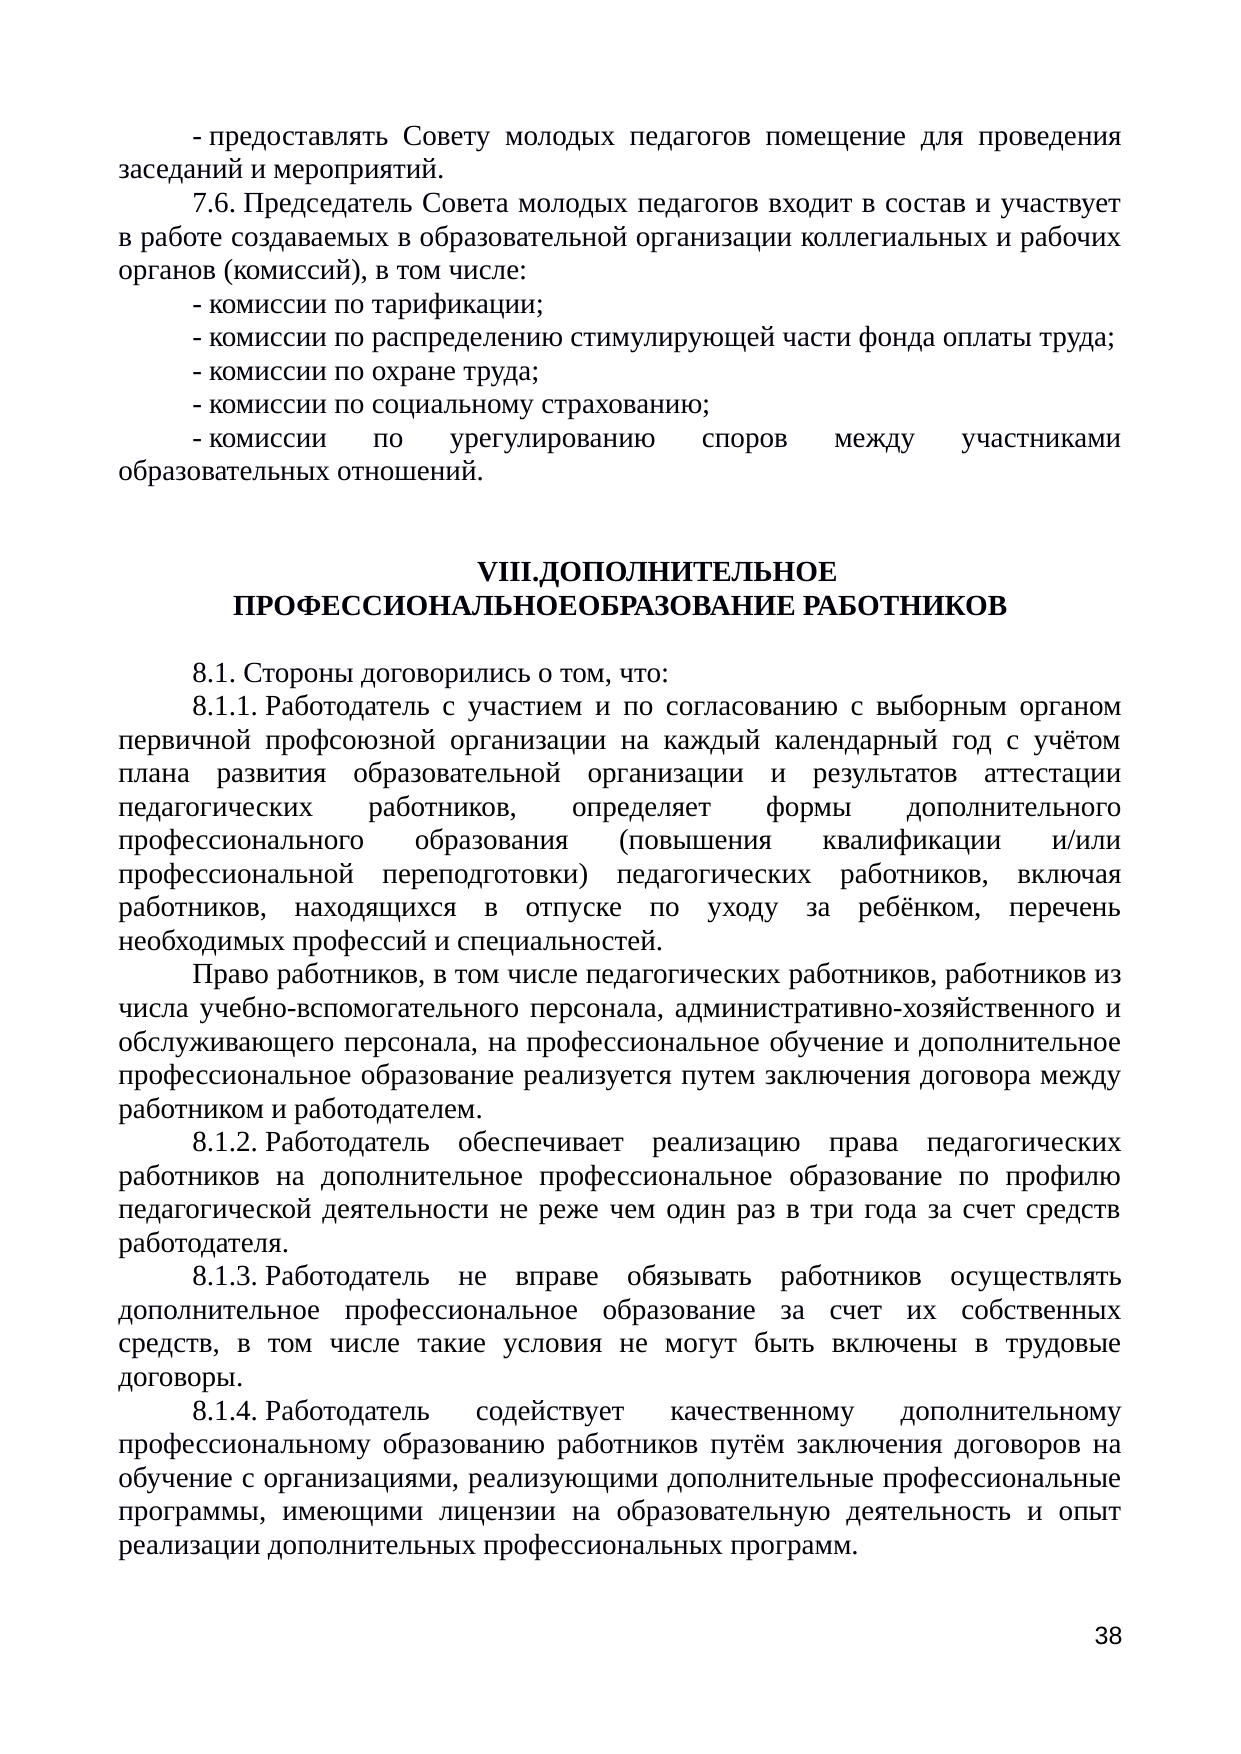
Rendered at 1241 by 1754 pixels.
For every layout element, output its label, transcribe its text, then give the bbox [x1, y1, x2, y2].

text - комиссии по урегулированию споров между участниками образовательных отношений. [118, 420, 1122, 487]
text - предоставлять Совету молодых педагогов помещение для проведения заседаний и мероприятий. [118, 118, 1122, 185]
text 8.1.4. Работодатель содействует качественному дополнительному профессиональному образованию работников путём заключения договоров на обучение с организациями, реализующими дополнительные профессиональные программы, имеющими лицензии на образовательную деятельность и опыт реализации дополнительных профессиональных программ. [118, 1393, 1122, 1560]
text - комиссии по социальному страхованию; [118, 386, 1122, 420]
text 8.1.3. Работодатель не вправе обязывать работников осуществлять дополнительное профессиональное образование за счет их собственных средств, в том числе такие условия не могут быть включены в трудовые договоры. [118, 1258, 1122, 1393]
text 8.1. Стороны договорились о том, что: [118, 655, 1122, 688]
text 7.6. Председатель Совета молодых педагогов входит в состав и участвует в работе создаваемых в образовательной организации коллегиальных и рабочих органов (комиссий), в том числе: [118, 185, 1122, 286]
text VIII.ДОПОЛНИТЕЛЬНОЕ ПРОФЕССИОНАЛЬНОЕОБРАЗОВАНИЕ РАБОТНИКОВ [118, 554, 1122, 621]
text 8.1.2. Работодатель обеспечивает реализацию права педагогических работников на дополнительное профессиональное образование по профилю педагогической деятельности не реже чем один раз в три года за счет средств работодателя. [118, 1124, 1122, 1258]
text - комиссии по распределению стимулирующей части фонда оплаты труда; [118, 319, 1122, 353]
text Право работников, в том числе педагогических работников, работников из числа учебно-вспомогательного персонала, административно-хозяйственного и обслуживающего персонала, на профессиональное обучение и дополнительное профессиональное образование реализуется путем заключения договора между работником и работодателем. [118, 957, 1122, 1124]
text 8.1.1. Работодатель с участием и по согласованию с выборным органом первичной профсоюзной организации на каждый календарный год с учётом плана развития образовательной организации и результатов аттестации педагогических работников, определяет формы дополнительного профессионального образования (повышения квалификации и/или профессиональной переподготовки) педагогических работников, включая работников, находящихся в отпуске по уходу за ребёнком, перечень необходимых профессий и специальностей. [118, 688, 1122, 957]
text - комиссии по тарификации; [118, 286, 1122, 319]
text - комиссии по охране труда; [118, 353, 1122, 386]
